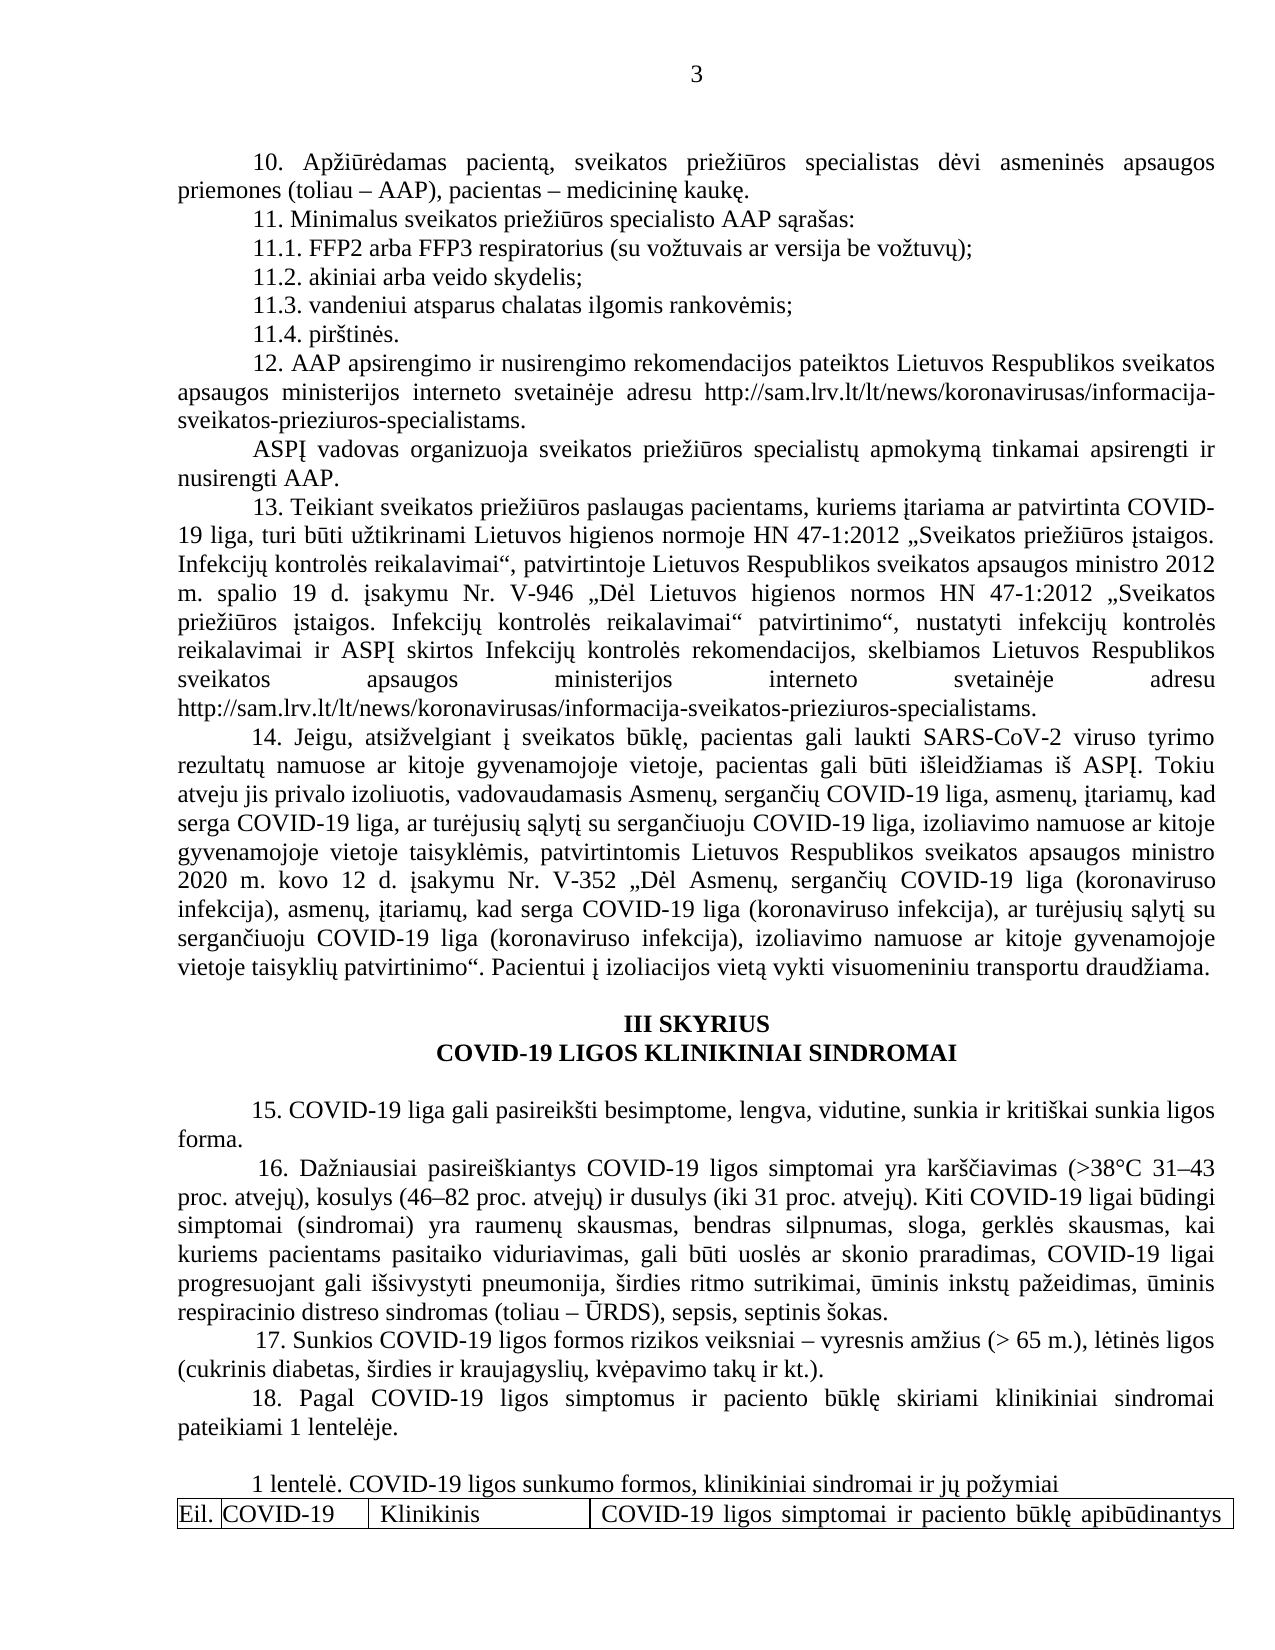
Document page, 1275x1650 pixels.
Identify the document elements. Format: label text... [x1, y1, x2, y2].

text 17. Sunkios COVID-19 ligos formos rizikos veiksniai – vyresnis amžius (> 65 m.), lėtinės ligos (cukrinis diabetas, širdies ir kraujagyslių, kvėpavimo takų ir kt.). [177, 1326, 1216, 1383]
text 11. Minimalus sveikatos priežiūros specialisto AAP sąrašas: [177, 204, 1216, 233]
text 11.2. akiniai arba veido skydelis; [177, 262, 1216, 291]
text 16. Dažniausiai pasireiškiantys COVID-19 ligos simptomai yra karščiavimas (>38°C 31–43 proc. atvejų), kosulys (46–82 proc. atvejų) ir dusulys (iki 31 proc. atvejų). Kiti COVID-19 ligai būdingi simptomai (sindromai) yra raumenų skausmas, bendras silpnumas, sloga, gerklės skausmas, kai kuriems pacientams pasitaiko viduriavimas, gali būti uoslės ar skonio praradimas, COVID-19 ligai progresuojant gali išsivystyti pneumonija, širdies ritmo sutrikimai, ūminis inkstų pažeidimas, ūminis respiracinio distreso sindromas (toliau – ŪRDS), sepsis, septinis šokas. [177, 1153, 1216, 1326]
table_header COVID-19 [222, 1499, 368, 1528]
table_header Eil. [178, 1499, 221, 1528]
table_header COVID-19 ligos simptomai ir paciento būklę apibūdinantys [591, 1499, 1233, 1528]
text 11.1. FFP2 arba FFP3 respiratorius (su vožtuvais ar versija be vožtuvų); [177, 233, 1216, 262]
text ASPĮ vadovas organizuoja sveikatos priežiūros specialistų apmokymą tinkamai apsirengti ir nusirengti AAP. [177, 434, 1216, 492]
text 18. Pagal COVID-19 ligos simptomus ir paciento būklę skiriami klinikiniai sindromai pateikiami 1 lentelėje. [177, 1383, 1216, 1441]
text 11.3. vandeniui atsparus chalatas ilgomis rankovėmis; [177, 291, 1216, 319]
text 11.4. pirštinės. [177, 319, 1216, 348]
text 1 lentelė. COVID-19 ligos sunkumo formos, klinikiniai sindromai ir jų požymiai [177, 1469, 1216, 1498]
text 15. COVID-19 liga gali pasireikšti besimptome, lengva, vidutine, sunkia ir kritiškai sunkia ligos forma. [177, 1096, 1216, 1153]
text 10. Apžiūrėdamas pacientą, sveikatos priežiūros specialistas dėvi asmeninės apsaugos priemones (toliau – AAP), pacientas – medicininę kaukę. [177, 147, 1216, 204]
text COVID-19 LIGOS KLINIKINIAI SINDROMAI [177, 1038, 1216, 1067]
table_header Klinikinis [369, 1499, 589, 1528]
text III SKYRIUS [177, 1009, 1216, 1038]
text 13. Teikiant sveikatos priežiūros paslaugas pacientams, kuriems įtariama ar patvirtinta COVID-19 liga, turi būti užtikrinami Lietuvos higienos normoje HN 47-1:2012 „Sveikatos priežiūros įstaigos. Infekcijų kontrolės reikalavimai“, patvirtintoje Lietuvos Respublikos sveikatos apsaugos ministro 2012 m. spalio 19 d. įsakymu Nr. V-946 „Dėl Lietuvos higienos normos HN 47-1:2012 „Sveikatos priežiūros įstaigos. Infekcijų kontrolės reikalavimai“ patvirtinimo“, nustatyti infekcijų kontrolės reikalavimai ir ASPĮ skirtos Infekcijų kontrolės rekomendacijos, skelbiamos Lietuvos Respublikos sveikatos apsaugos ministerijos interneto svetainėje adresu http://sam.lrv.lt/lt/news/koronavirusas/informacija-sveikatos-prieziuros-specialistams. [177, 492, 1216, 722]
text 12. AAP apsirengimo ir nusirengimo rekomendacijos pateiktos Lietuvos Respublikos sveikatos apsaugos ministerijos interneto svetainėje adresu http://sam.lrv.lt/lt/news/koronavirusas/informacija-sveikatos-prieziuros-specialistams. [177, 348, 1216, 434]
text 14. Jeigu, atsižvelgiant į sveikatos būklę, pacientas gali laukti SARS-CoV-2 viruso tyrimo rezultatų namuose ar kitoje gyvenamojoje vietoje, pacientas gali būti išleidžiamas iš ASPĮ. Tokiu atveju jis privalo izoliuotis, vadovaudamasis Asmenų, sergančių COVID-19 liga, asmenų, įtariamų, kad serga COVID-19 liga, ar turėjusių sąlytį su sergančiuoju COVID-19 liga, izoliavimo namuose ar kitoje gyvenamojoje vietoje taisyklėmis, patvirtintomis Lietuvos Respublikos sveikatos apsaugos ministro 2020 m. kovo 12 d. įsakymu Nr. V-352 „Dėl Asmenų, sergančių COVID-19 liga (koronaviruso infekcija), asmenų, įtariamų, kad serga COVID-19 liga (koronaviruso infekcija), ar turėjusių sąlytį su sergančiuoju COVID-19 liga (koronaviruso infekcija), izoliavimo namuose ar kitoje gyvenamojoje vietoje taisyklių patvirtinimo“. Pacientui į izoliacijos vietą vykti visuomeniniu transportu draudžiama. [177, 722, 1216, 981]
